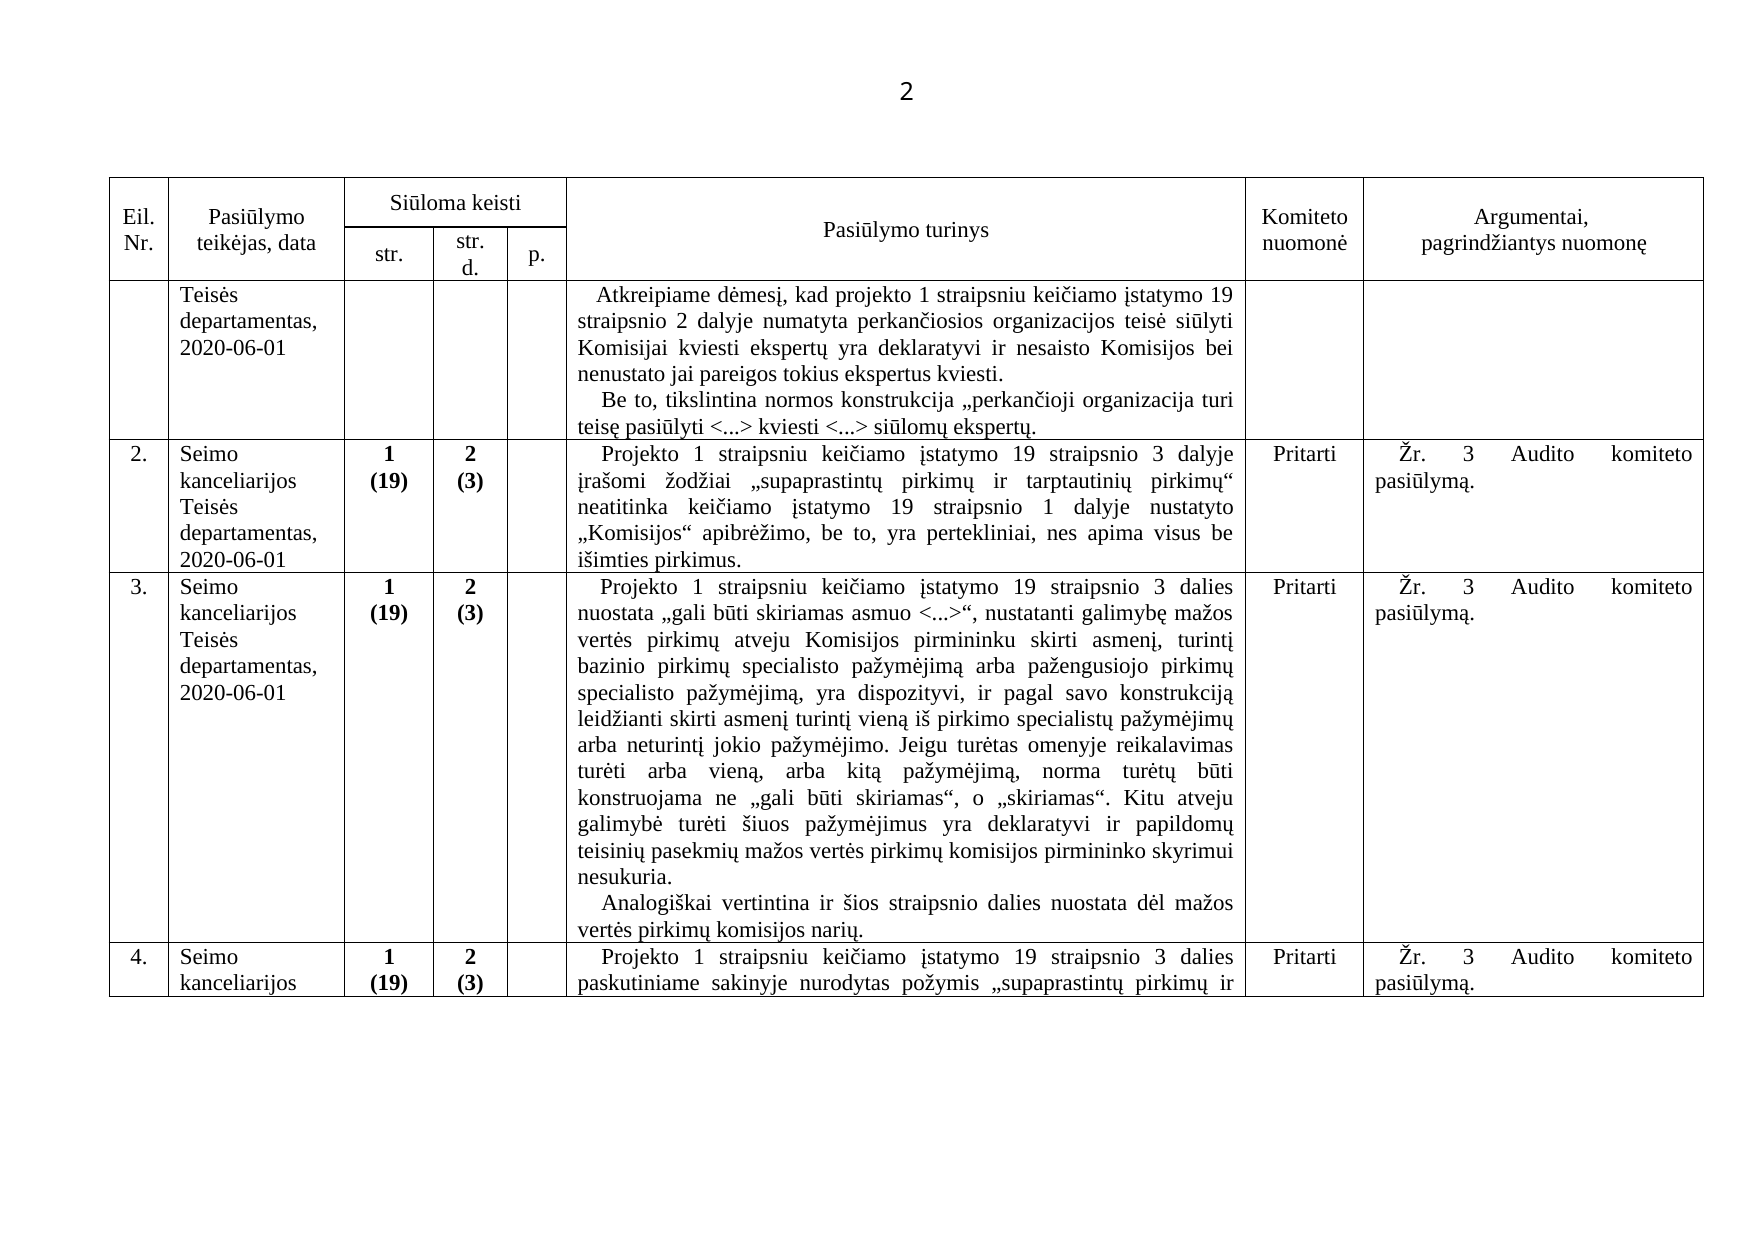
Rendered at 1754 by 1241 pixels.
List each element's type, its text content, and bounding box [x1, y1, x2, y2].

table_cell Seimo kanceliarijos Teisės departamentas, 2020-06-01 [169, 440, 344, 572]
table_cell [508, 281, 566, 439]
table_cell 4. [110, 943, 168, 996]
table_cell Seimo kanceliarijos Teisės departamentas, 2020-06-01 [169, 573, 344, 942]
table_cell str. d. [434, 228, 507, 280]
table_cell 1 (19) [345, 943, 433, 996]
table_cell 2 (3) [434, 440, 507, 572]
table_cell 1 (19) [345, 573, 433, 942]
table_cell str. [345, 228, 433, 280]
table_cell Projekto 1 straipsniu keičiamo įstatymo 19 straipsnio 3 dalies paskutiniame sakinyje nurodytas požymis „supaprastintų pirkimų ir [567, 943, 1245, 996]
table_cell 3. [110, 573, 168, 942]
table_header Komiteto nuomonė [1246, 178, 1363, 280]
table_cell Projekto 1 straipsniu keičiamo įstatymo 19 straipsnio 3 dalies nuostata „gali būti skiriamas asmuo <...>“, nustatanti galimybę mažos vertės pirkimų atveju Komisijos pirmininku skirti asmenį, turintį bazinio pirkimų specialisto pažymėjimą arba pažengusiojo pirkimų specialisto pažymėjimą, yra dispozityvi, ir pagal savo konstrukciją leidžianti skirti asmenį turintį vieną iš pirkimo specialistų pažymėjimų arba neturintį jokio pažymėjimo. Jeigu turėtas omenyje reikalavimas turėti arba vieną, arba kitą pažymėjimą, norma turėtų būti konstruojama ne „gali būti skiriamas“, o „skiriamas“. Kitu atveju galimybė turėti šiuos pažymėjimus yra deklaratyvi ir papildomų teisinių pasekmių mažos vertės pirkimų komisijos pirmininko skyrimui nesukuria. Analogiškai vertintina ir šios straipsnio dalies nuostata dėl mažos vertės pirkimų komisijos narių. [567, 573, 1245, 942]
table_cell [508, 440, 566, 572]
table_cell [1364, 281, 1703, 439]
table_cell Projekto 1 straipsniu keičiamo įstatymo 19 straipsnio 3 dalyje įrašomi žodžiai „supaprastintų pirkimų ir tarptautinių pirkimų“ neatitinka keičiamo įstatymo 19 straipsnio 1 dalyje nustatyto „Komisijos“ apibrėžimo, be to, yra pertekliniai, nes apima visus be išimties pirkimus. [567, 440, 1245, 572]
table_header Siūloma keisti [345, 178, 566, 226]
table_cell Žr. 3 Audito komiteto pasiūlymą. [1364, 573, 1703, 942]
table_cell 2. [110, 440, 168, 572]
table_cell Atkreipiame dėmesį, kad projekto 1 straipsniu keičiamo įstatymo 19 straipsnio 2 dalyje numatyta perkančiosios organizacijos teisė siūlyti Komisijai kviesti ekspertų yra deklaratyvi ir nesaisto Komisijos bei nenustato jai pareigos tokius ekspertus kviesti. Be to, tikslintina normos konstrukcija „perkančioji organizacija turi teisę pasiūlyti <...> kviesti <...> siūlomų ekspertų. [567, 281, 1245, 439]
table_cell p. [508, 228, 566, 280]
table_cell Pritarti [1246, 440, 1363, 572]
table_cell Žr. 3 Audito komiteto pasiūlymą. [1364, 440, 1703, 572]
table_header Pasiūlymo teikėjas, data [169, 178, 344, 280]
table_cell Pritarti [1246, 573, 1363, 942]
table_cell Žr. 3 Audito komiteto pasiūlymą. [1364, 943, 1703, 996]
table_cell Pritarti [1246, 943, 1363, 996]
table_cell [345, 281, 433, 439]
table_header Argumentai, pagrindžiantys nuomonę [1364, 178, 1703, 280]
table_cell [508, 573, 566, 942]
table_cell Teisės departamentas, 2020-06-01 [169, 281, 344, 439]
table_cell 1 (19) [345, 440, 433, 572]
table_cell 2 (3) [434, 573, 507, 942]
table_cell [434, 281, 507, 439]
table_header Pasiūlymo turinys [567, 178, 1245, 280]
table_header Eil. Nr. [110, 178, 168, 280]
table_cell 2 (3) [434, 943, 507, 996]
table_cell [508, 943, 566, 996]
table_cell [1246, 281, 1363, 439]
table_cell [110, 281, 168, 439]
table_cell Seimo kanceliarijos [169, 943, 344, 996]
